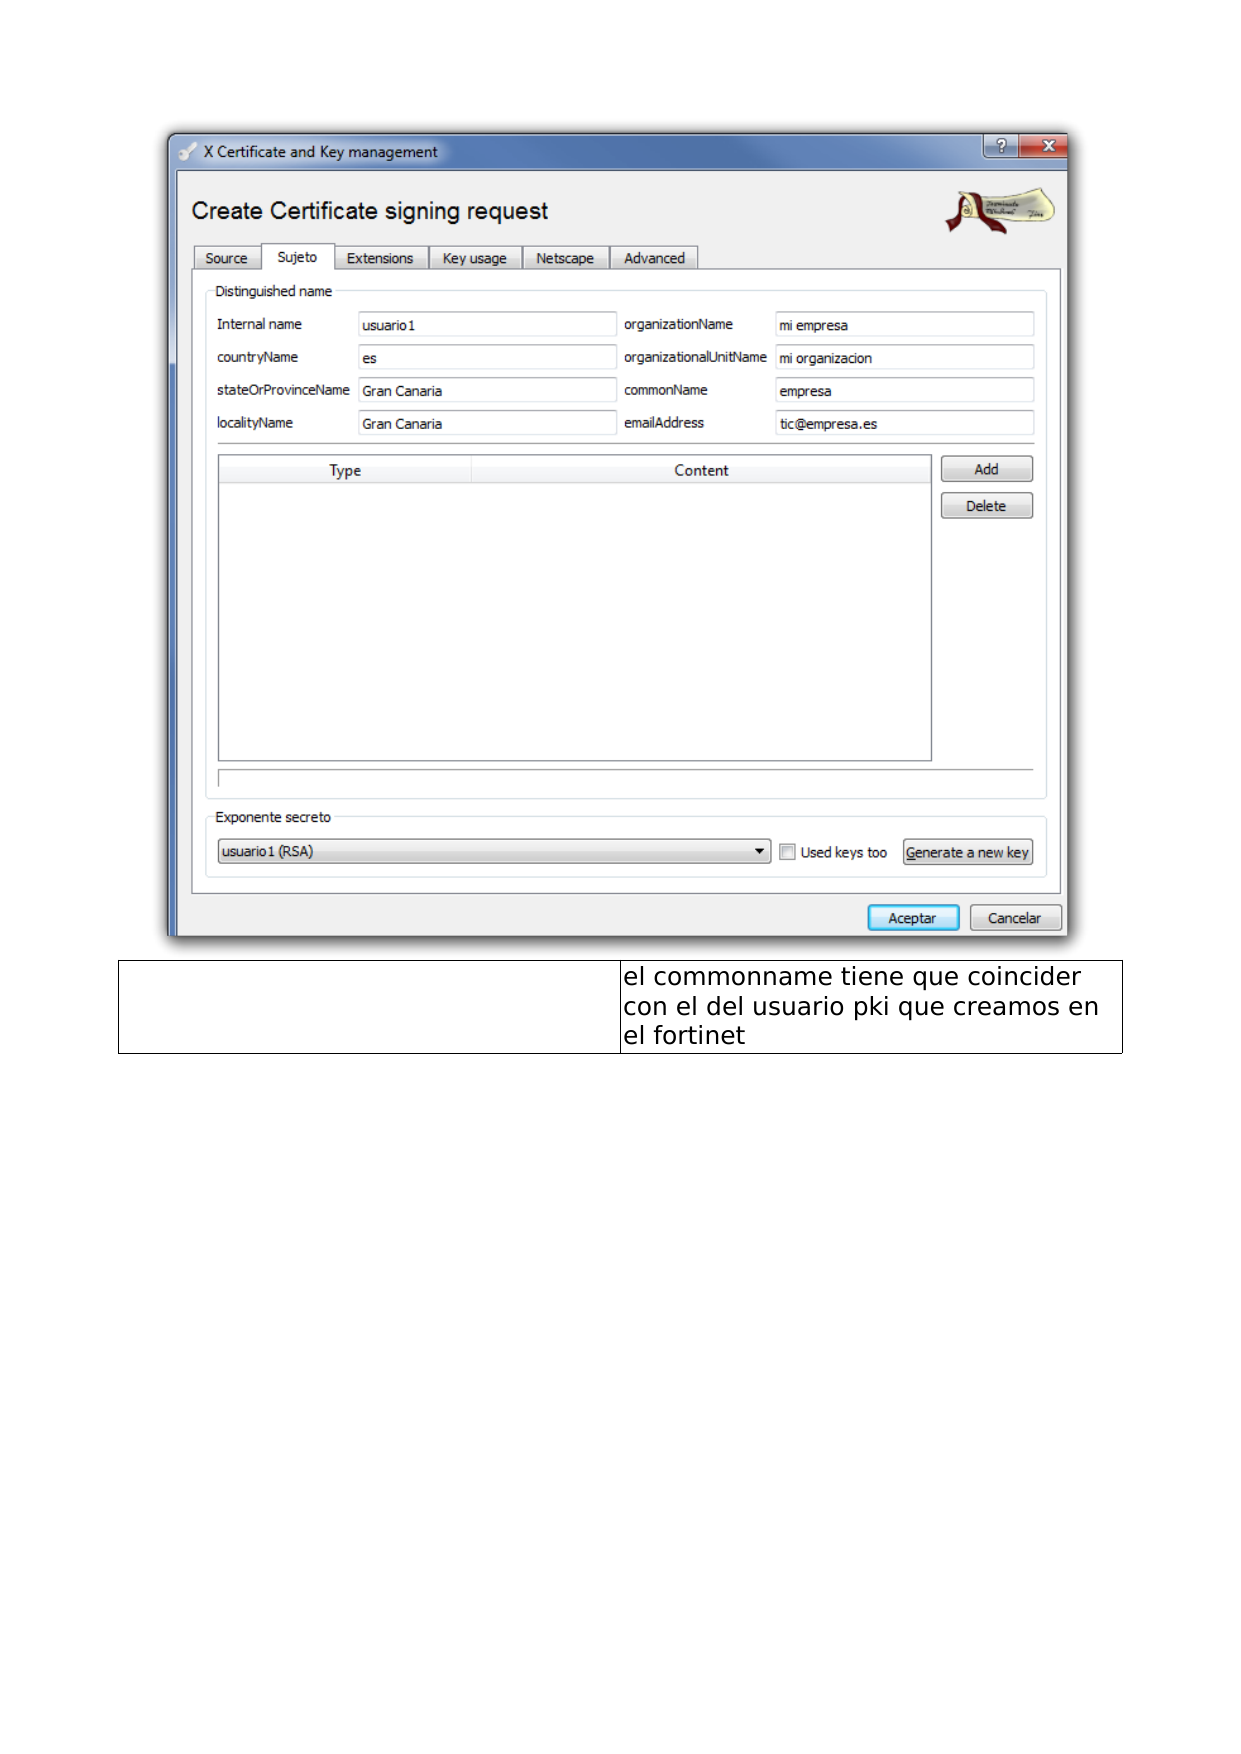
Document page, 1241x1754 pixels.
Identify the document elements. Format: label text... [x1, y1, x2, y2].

picture [151, 118, 1089, 960]
table_header el commonname tiene que coincider con el del usuario pki que creamos en el fortinet [621, 961, 1122, 1053]
table_header [119, 961, 620, 1053]
